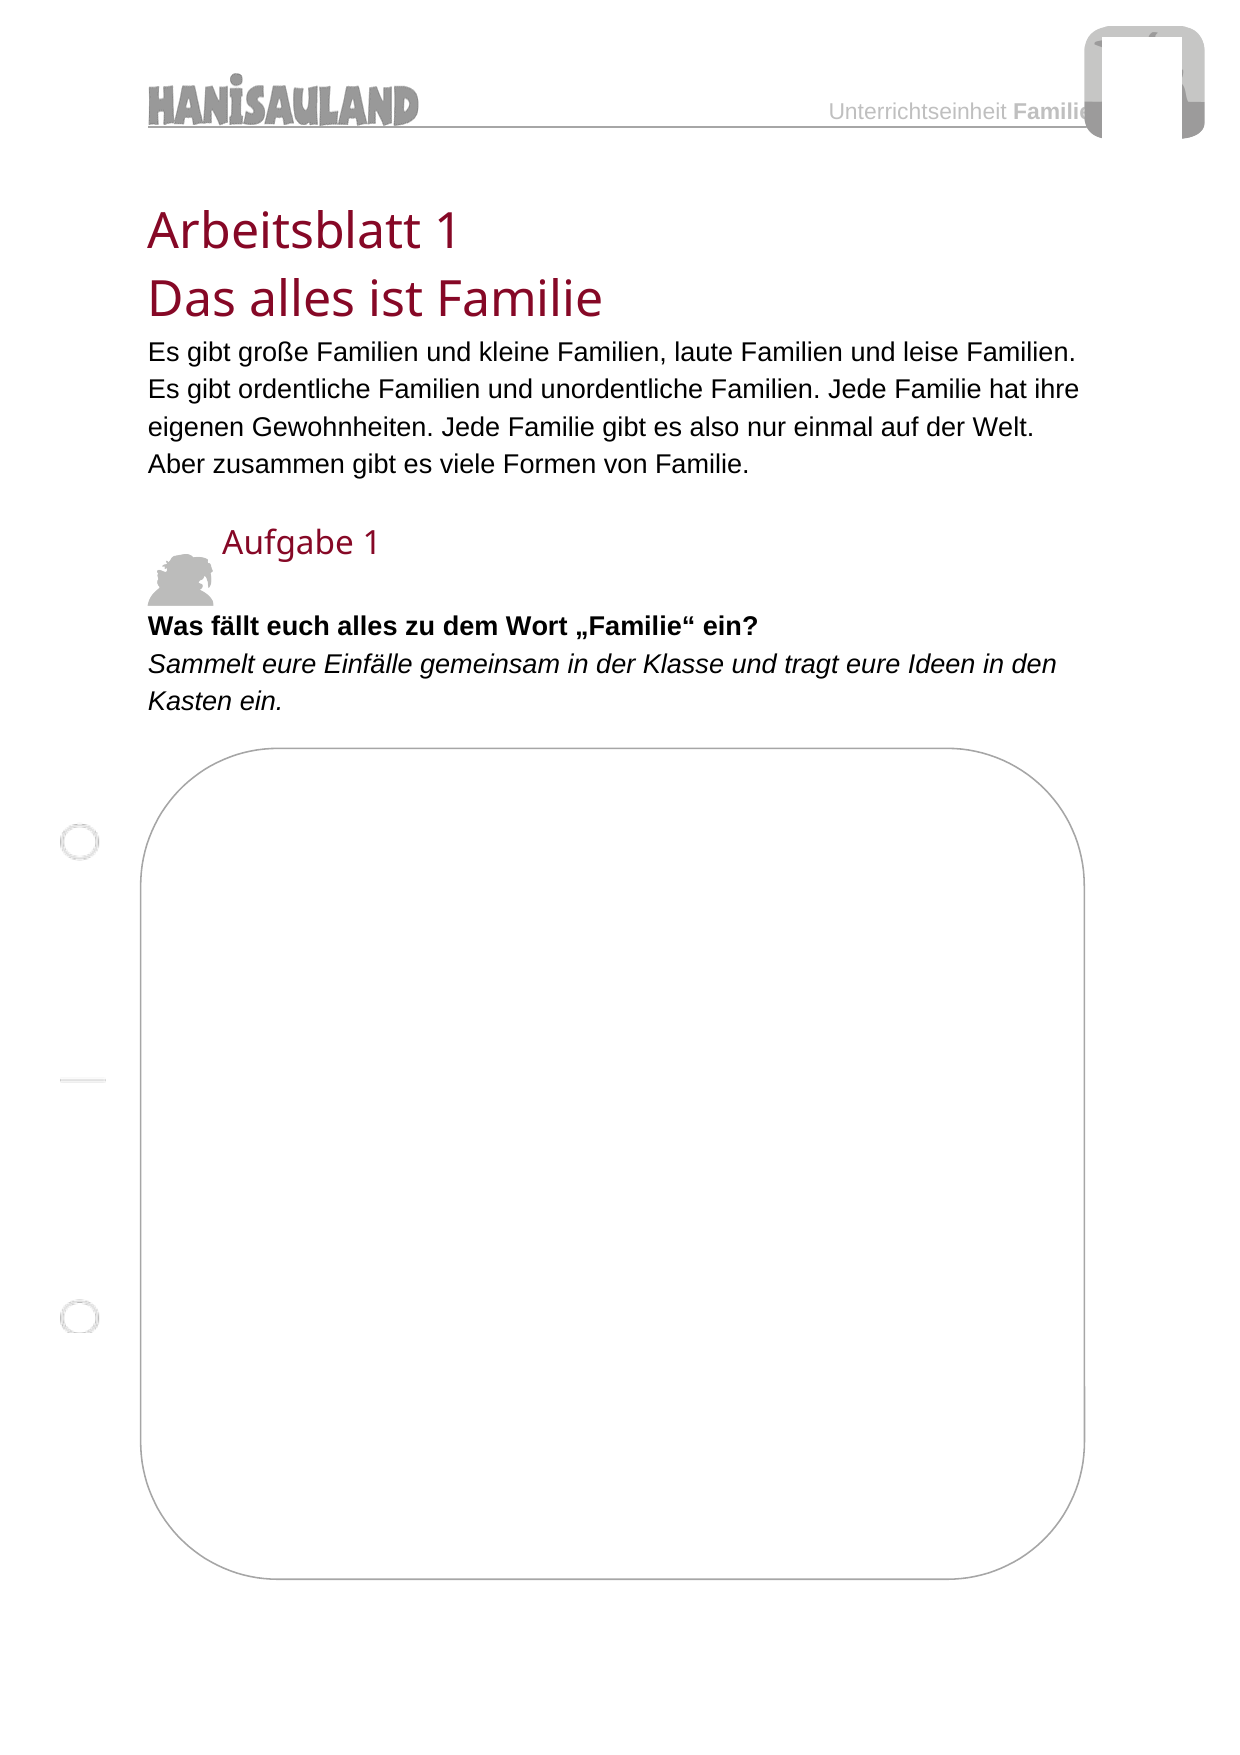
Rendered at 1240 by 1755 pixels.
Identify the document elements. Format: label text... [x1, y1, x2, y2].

subtitle Das alles ist Familie [148, 263, 1092, 331]
subtitle Arbeitsblatt 1 [148, 195, 1092, 263]
text Sammelt eure Einfälle gemeinsam in der Klasse und tragt eure Ideen in den Kasten ein. [148, 643, 1092, 718]
text Aufgabe 1 [148, 519, 1092, 606]
text Was fällt euch alles zu dem Wort „Familie“ ein? [148, 606, 1092, 643]
text Es gibt große Familien und kleine Familien, laute Familien und leise Familien. Es gibt ordentliche Familien und unordentliche Familien. Jede Familie hat ihre eigenen Gewohnheiten. Jede Familie gibt es also nur einmal auf der Welt. Aber zusammen gibt es viele Formen von Familie. [148, 331, 1093, 481]
